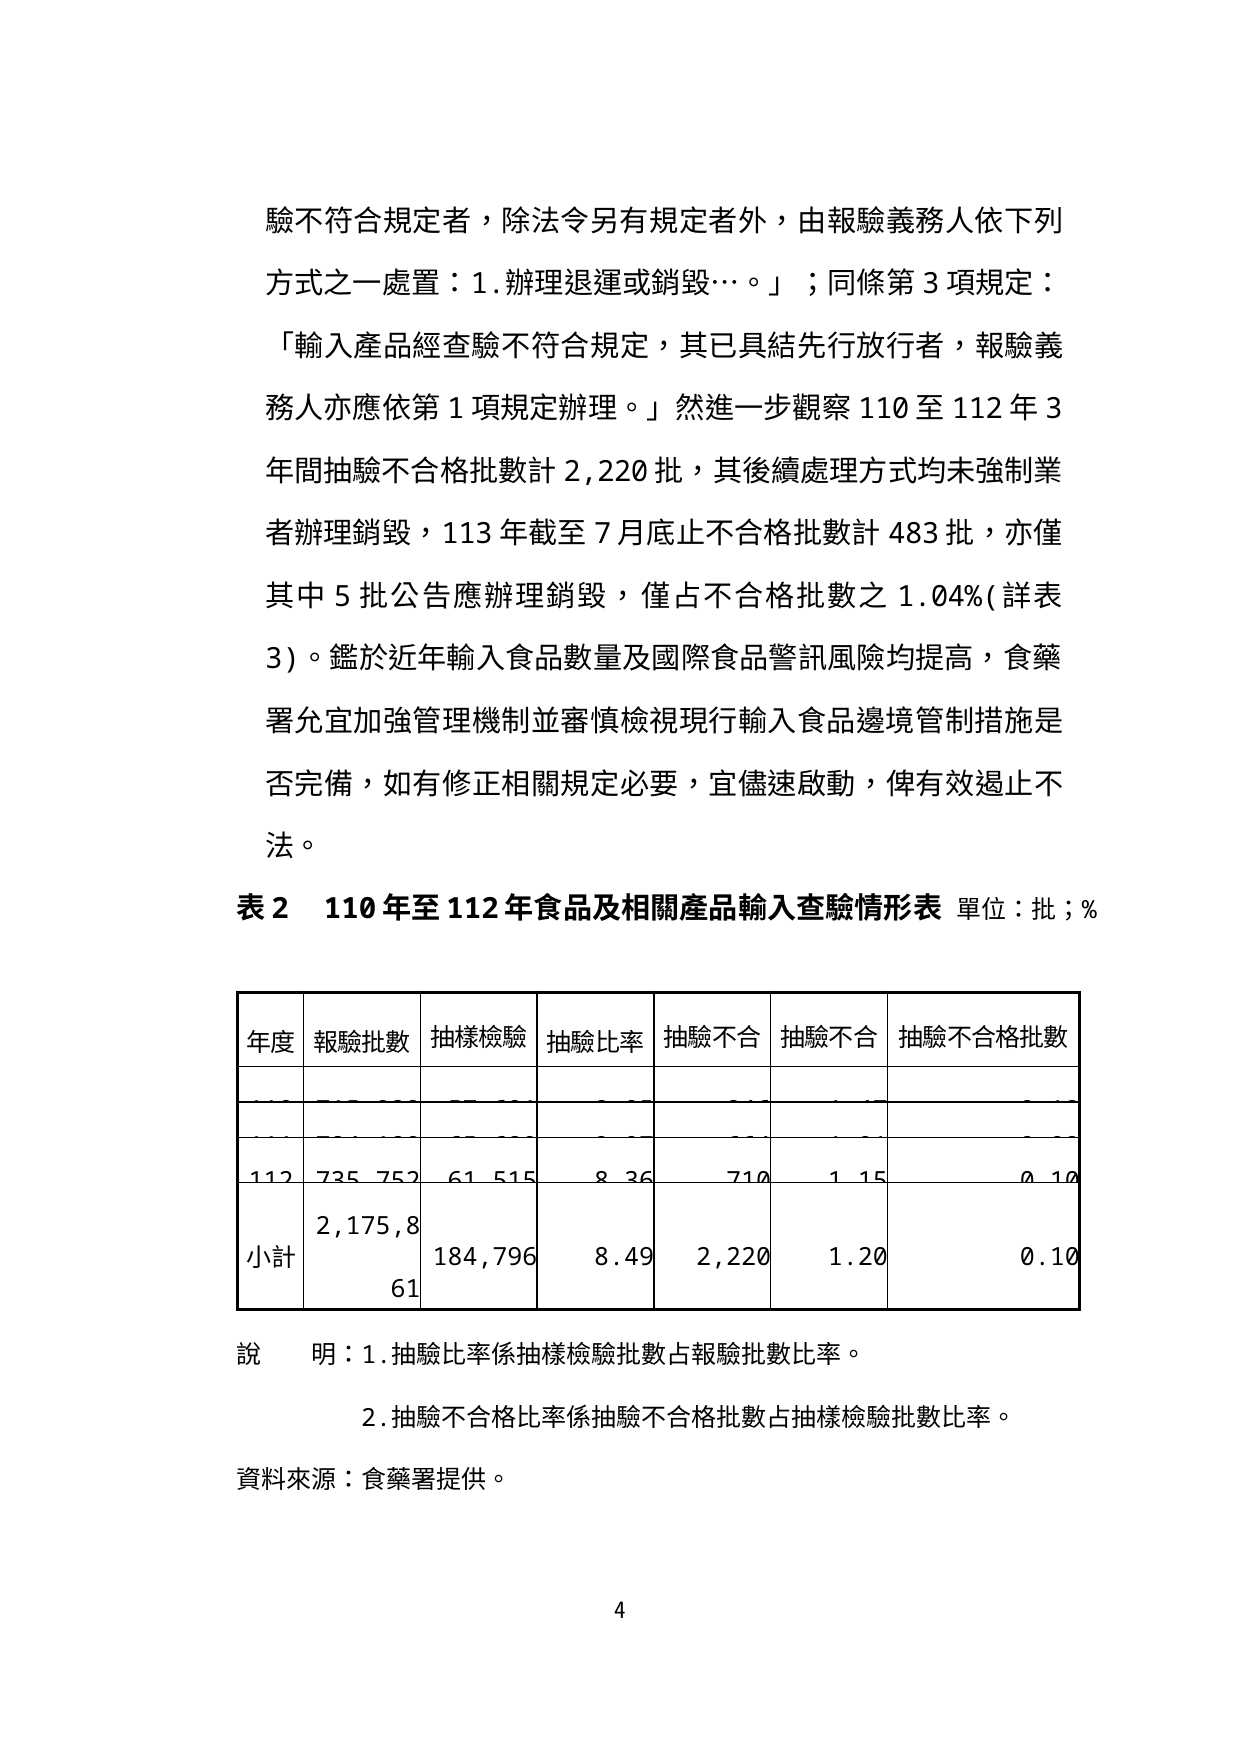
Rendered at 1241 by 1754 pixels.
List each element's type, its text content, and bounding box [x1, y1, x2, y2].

table_cell 0.12 [888, 1067, 1078, 1101]
table_cell 664 [655, 1103, 770, 1137]
table_header 年度 [239, 994, 303, 1066]
table_cell 65,680 [421, 1103, 536, 1137]
table_cell 8.49 [538, 1183, 653, 1308]
table_cell 724,180 [304, 1103, 420, 1137]
table_cell 1.20 [771, 1183, 887, 1308]
table_cell 735,752 [304, 1138, 420, 1182]
table_header 抽驗不合格批數占報驗批數比率 [888, 994, 1078, 1066]
table_header 抽驗不合格批數 [655, 994, 770, 1066]
table_cell 111 [239, 1103, 303, 1137]
text 驗不符合規定者，除法令另有規定者外，由報驗義務人依下列方式之一處置：1.辦理退運或銷毀…。」；同條第3項規定：「輸入產品經查驗不符合規定，其已具結先行放行者，報驗義務人亦應依第1項規定辦理。」然進一步觀察110至112年3年間抽驗不合格批數計2,220批，其後續處理方式均未強制業者辦理銷毀，113年截至7月底止不合格批數計483批，亦僅其中5批公告應辦理銷毀，僅占不合格批數之1.04%(詳表3)。鑑於近年輸入食品數量及國際食品警訊風險均提高，食藥署允宜加強管理機制並審慎檢視現行輸入食品邊境管制措施是否完備，如有修正相關規定必要，宜儘速啟動，俾有效遏止不法。 [265, 177, 1063, 865]
table_header 報驗批數 [304, 994, 420, 1066]
table_cell 1.47 [771, 1067, 887, 1101]
table_cell 0.10 [888, 1183, 1078, 1308]
table_cell 2,175,861 [304, 1183, 420, 1308]
text 資料來源：食藥署提供。 [177, 1436, 1063, 1499]
table_header 抽樣檢驗批數 [421, 994, 536, 1066]
table_cell 小計 [239, 1183, 303, 1308]
text 說 明：1.抽驗比率係抽樣檢驗批數占報驗批數比率。 [177, 1311, 1063, 1374]
table_cell 0.09 [888, 1103, 1078, 1137]
table_header 抽驗比率 [538, 994, 653, 1066]
table_cell 846 [655, 1067, 770, 1101]
text 2.抽驗不合格比率係抽驗不合格批數占抽樣檢驗批數比率。 [260, 1374, 1063, 1436]
table_cell 8.36 [538, 1138, 653, 1182]
table_cell 0.10 [888, 1138, 1078, 1182]
table_cell 715,929 [304, 1067, 420, 1101]
table_cell 9.07 [538, 1103, 653, 1137]
table_cell 57,601 [421, 1067, 536, 1101]
table_cell 2,220 [655, 1183, 770, 1308]
table_cell 710 [655, 1138, 770, 1182]
table_cell 61,515 [421, 1138, 536, 1182]
table_cell 184,796 [421, 1183, 536, 1308]
table_cell 112 [239, 1138, 303, 1182]
table_cell 110 [239, 1067, 303, 1101]
table_cell 1.01 [771, 1103, 887, 1137]
table_header 抽驗不合格比率 [771, 994, 887, 1066]
text 表2 110年至112年食品及相關產品輸入查驗情形表 單位：批；% [176, 865, 1136, 927]
table_cell 8.05 [538, 1067, 653, 1101]
table_cell 1.15 [771, 1138, 887, 1182]
